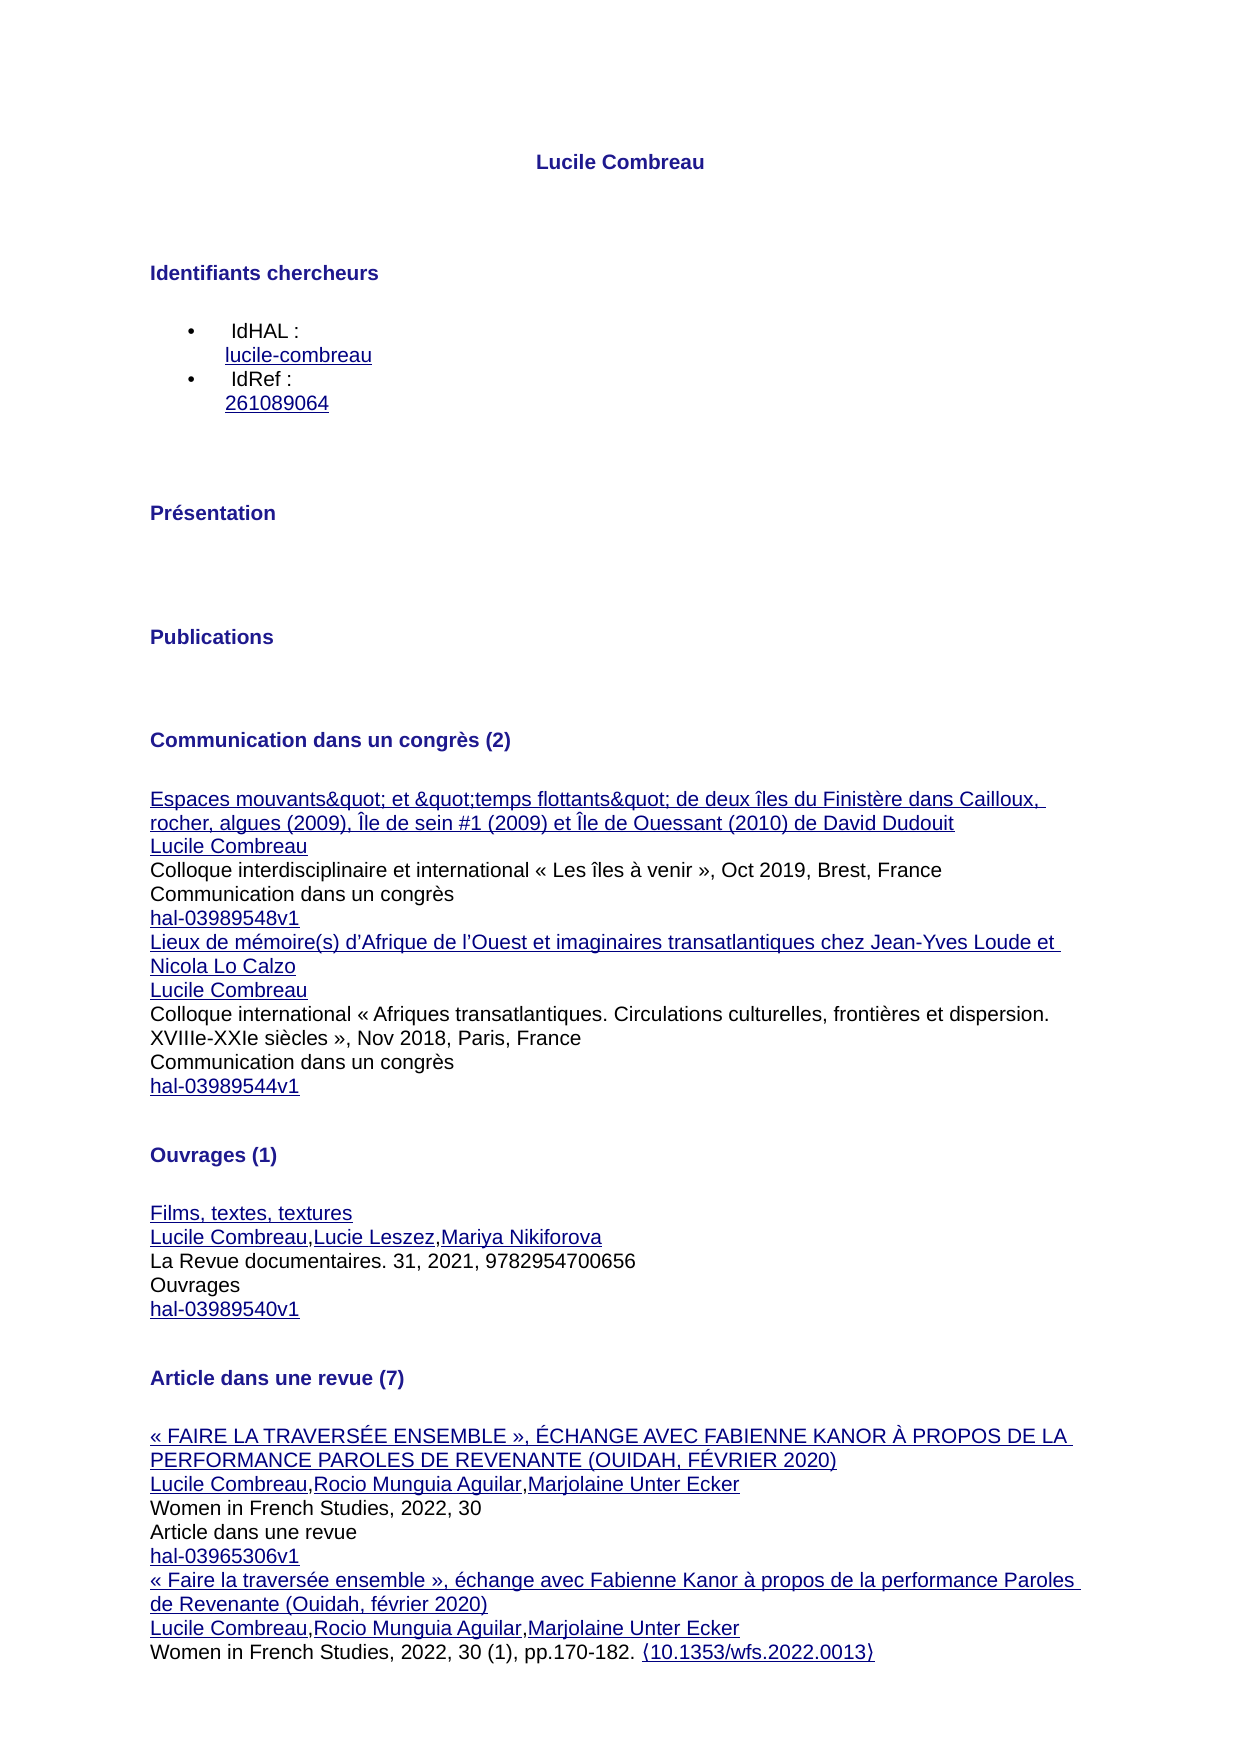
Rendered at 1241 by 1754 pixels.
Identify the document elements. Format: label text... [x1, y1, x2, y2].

list IdRef : [187, 367, 1090, 391]
list 261089064 [187, 391, 1090, 414]
table_header « FAIRE LA TRAVERSÉE ENSEMBLE », ÉCHANGE AVEC FABIENNE KANOR À PROPOS DE LA PERFORMANCE PAROLES DE REVENANTE (OUIDAH, FÉVRIER 2020) Lucile Combreau,Rocio Munguia Aguilar,Marjolaine Unter Ecker Women in French Studies, 2022, 30 Article dans une revue hal-03965306v1 [150, 1424, 1090, 1568]
table_cell Lieux de mémoire(s) d’Afrique de l’Ouest et imaginaires transatlantiques chez Jean-Yves Loude et Nicola Lo Calzo Lucile Combreau Colloque international « Afriques transatlantiques. Circulations culturelles, frontières et dispersion. XVIIIe-XXIe siècles », Nov 2018, Paris, France Communication dans un congrès hal-03989544v1 [150, 930, 1090, 1098]
subtitle Ouvrages (1) [150, 1143, 1090, 1167]
table_header Espaces mouvants&quot; et &quot;temps flottants&quot; de deux îles du Finistère dans Cailloux, rocher, algues (2009), Île de sein #1 (2009) et Île de Ouessant (2010) de David Dudouit Lucile Combreau Colloque interdisciplinaire et international « Les îles à venir », Oct 2019, Brest, France Communication dans un congrès hal-03989548v1 [150, 786, 1090, 930]
list lucile-combreau [187, 343, 1090, 367]
subtitle Communication dans un congrès (2) [150, 728, 1090, 752]
subtitle Lucile Combreau [150, 150, 1090, 174]
table_cell « Faire la traversée ensemble », échange avec Fabienne Kanor à propos de la performance Paroles de Revenante (Ouidah, février 2020) Lucile Combreau,Rocio Munguia Aguilar,Marjolaine Unter Ecker Women in French Studies, 2022, 30 (1), pp.170-182. ⟨10.1353/wfs.2022.0013⟩ [150, 1568, 1090, 1663]
subtitle Article dans une revue (7) [150, 1366, 1090, 1389]
subtitle Identifiants chercheurs [150, 260, 1090, 284]
table_header Films, textes, textures Lucile Combreau,Lucie Leszez,Mariya Nikiforova La Revue documentaires. 31, 2021, 9782954700656 Ouvrages hal-03989540v1 [150, 1201, 1090, 1321]
subtitle Publications [150, 625, 1090, 649]
list IdHAL : [187, 319, 1090, 343]
subtitle Présentation [150, 501, 1090, 525]
